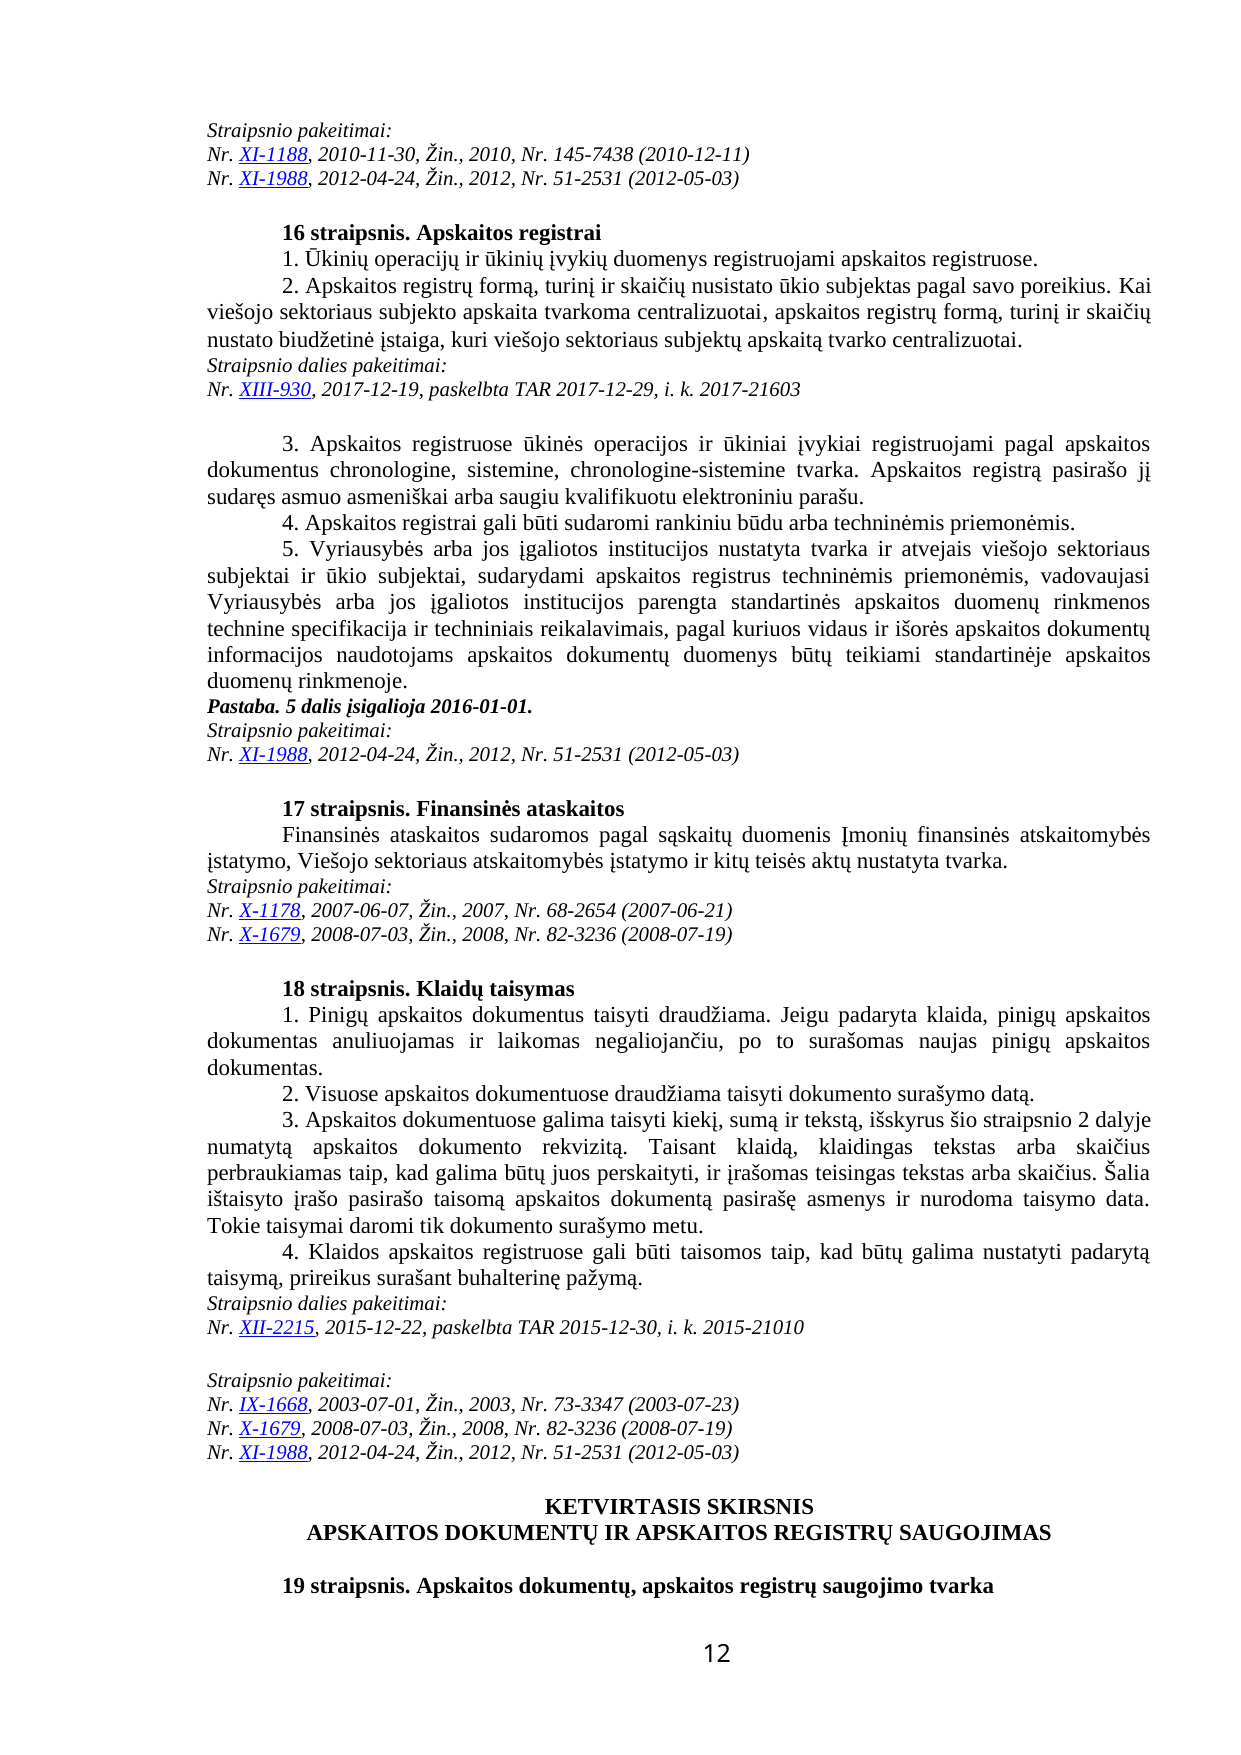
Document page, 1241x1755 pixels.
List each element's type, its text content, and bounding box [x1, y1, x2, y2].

text Nr. X-1178, 2007-06-07, Žin., 2007, Nr. 68-2654 (2007-06-21) [207, 898, 1152, 922]
text Straipsnio pakeitimai: [207, 874, 1152, 898]
text Nr. X-1679, 2008-07-03, Žin., 2008, Nr. 82-3236 (2008-07-19) [207, 1416, 1152, 1440]
text Nr. X-1679, 2008-07-03, Žin., 2008, Nr. 82-3236 (2008-07-19) [207, 922, 1152, 946]
text 2. Visuose apskaitos dokumentuose draudžiama taisyti dokumento surašymo datą. [207, 1080, 1152, 1106]
text Nr. XI-1988, 2012-04-24, Žin., 2012, Nr. 51-2531 (2012-05-03) [207, 166, 1152, 190]
text Nr. XIII-930, 2017-12-19, paskelbta TAR 2017-12-29, i. k. 2017-21603 [207, 377, 1152, 401]
subtitle KETVIRTASIS SKIRSNIS [207, 1493, 1152, 1519]
text Straipsnio pakeitimai: [207, 118, 1152, 142]
text Nr. XI-1188, 2010-11-30, Žin., 2010, Nr. 145-7438 (2010-12-11) [207, 142, 1152, 166]
text 19 straipsnis. Apskaitos dokumentų, apskaitos registrų saugojimo tvarka [207, 1572, 1152, 1598]
text Straipsnio dalies pakeitimai: [207, 353, 1152, 377]
text 1. Ūkinių operacijų ir ūkinių įvykių duomenys registruojami apskaitos registruose. [207, 245, 1152, 272]
text Nr. IX-1668, 2003-07-01, Žin., 2003, Nr. 73-3347 (2003-07-23) [207, 1392, 1152, 1416]
text Straipsnio pakeitimai: [207, 718, 1152, 742]
text 1. Pinigų apskaitos dokumentus taisyti draudžiama. Jeigu padaryta klaida, pinigų apskaitos dokumentas anuliuojamas ir laikomas negaliojančiu, po to surašomas naujas pinigų apskaitos dokumentas. [207, 1001, 1152, 1080]
text 3. Apskaitos registruose ūkinės operacijos ir ūkiniai įvykiai registruojami pagal apskaitos dokumentus chronologine, sistemine, chronologine-sistemine tvarka. Apskaitos registrą pasirašo jį sudaręs asmuo asmeniškai arba saugiu kvalifikuotu elektroniniu parašu. [207, 430, 1152, 509]
text Nr. XI-1988, 2012-04-24, Žin., 2012, Nr. 51-2531 (2012-05-03) [207, 742, 1152, 766]
text Straipsnio pakeitimai: [207, 1368, 1152, 1392]
text 5. Vyriausybės arba jos įgaliotos institucijos nustatyta tvarka ir atvejais viešojo sektoriaus subjektai ir ūkio subjektai, sudarydami apskaitos registrus techninėmis priemonėmis, vadovaujasi Vyriausybės arba jos įgaliotos institucijos parengta standartinės apskaitos duomenų rinkmenos technine specifikacija ir techniniais reikalavimais, pagal kuriuos vidaus ir išorės apskaitos dokumentų informacijos naudotojams apskaitos dokumentų duomenys būtų teikiami standartinėje apskaitos duomenų rinkmenoje. [207, 536, 1152, 694]
text 17 straipsnis. Finansinės ataskaitos [207, 794, 1152, 821]
text Pastaba. 5 dalis įsigalioja 2016-01-01. [207, 694, 1152, 718]
text 4. Klaidos apskaitos registruose gali būti taisomos taip, kad būtų galima nustatyti padarytą taisymą, prireikus surašant buhalterinę pažymą. [207, 1238, 1152, 1291]
text 18 straipsnis. Klaidų taisymas [207, 974, 1152, 1001]
text Finansinės ataskaitos sudaromos pagal sąskaitų duomenis Įmonių finansinės atskaitomybės įstatymo, Viešojo sektoriaus atskaitomybės įstatymo ir kitų teisės aktų nustatyta tvarka. [207, 821, 1152, 874]
text Nr. XI-1988, 2012-04-24, Žin., 2012, Nr. 51-2531 (2012-05-03) [207, 1440, 1152, 1464]
text 16 straipsnis. Apskaitos registrai [207, 219, 1152, 245]
text 2. Apskaitos registrų formą, turinį ir skaičių nusistato ūkio subjektas pagal savo poreikius. Kai viešojo sektoriaus subjekto apskaita tvarkoma centralizuotai, apskaitos registrų formą, turinį ir skaičių nustato biudžetinė įstaiga, kuri viešojo sektoriaus subjektų apskaitą tvarko centralizuotai. [207, 272, 1152, 353]
text 3. Apskaitos dokumentuose galima taisyti kiekį, sumą ir tekstą, išskyrus šio straipsnio 2 dalyje numatytą apskaitos dokumento rekvizitą. Taisant klaidą, klaidingas tekstas arba skaičius perbraukiamas taip, kad galima būtų juos perskaityti, ir įrašomas teisingas tekstas arba skaičius. Šalia ištaisyto įrašo pasirašo taisomą apskaitos dokumentą pasirašę asmenys ir nurodoma taisymo data. Tokie taisymai daromi tik dokumento surašymo metu. [207, 1106, 1152, 1238]
subtitle APSKAITOS DOKUMENTŲ IR APSKAITOS REGISTRŲ SAUGOJIMAS [207, 1519, 1152, 1545]
text Straipsnio dalies pakeitimai: [207, 1291, 1152, 1315]
text 4. Apskaitos registrai gali būti sudaromi rankiniu būdu arba techninėmis priemonėmis. [207, 509, 1152, 536]
text Nr. XII-2215, 2015-12-22, paskelbta TAR 2015-12-30, i. k. 2015-21010 [207, 1315, 1152, 1339]
